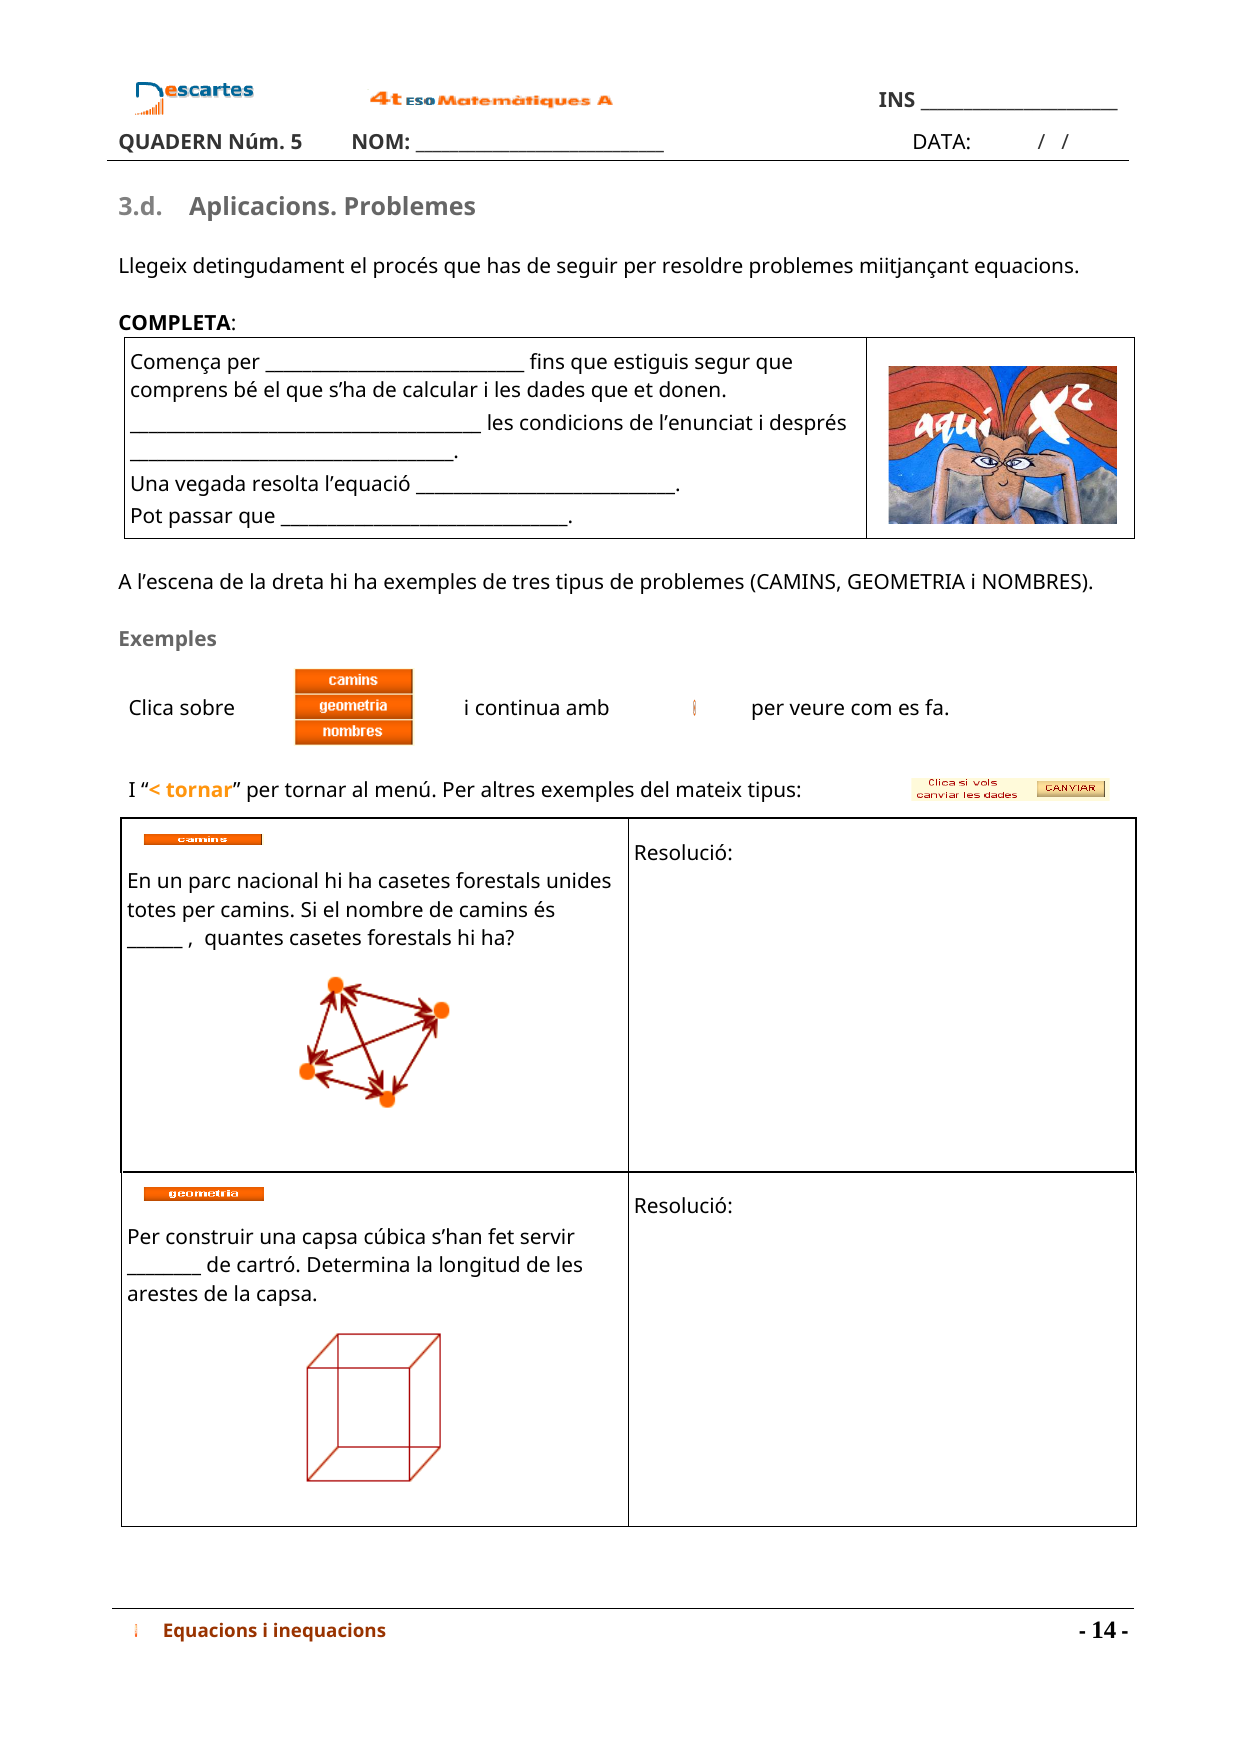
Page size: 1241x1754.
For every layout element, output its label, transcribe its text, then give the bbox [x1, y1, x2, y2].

table_cell Per construir una capsa cúbica s’han fet servir ________ de cartró. Determina la longitud de les arestes de la capsa. [122, 1171, 628, 1526]
text Llegeix detingudament el procés que has de seguir per resoldre problemes miitjançant equacions. [118, 251, 1122, 280]
table_cell [888, 762, 1136, 817]
picture [888, 366, 1117, 524]
picture [134, 1623, 138, 1637]
picture [134, 82, 257, 115]
table_cell Resolució: [629, 819, 1135, 1171]
table_header [270, 652, 456, 762]
text Exemples [118, 624, 1122, 652]
table_header per veure com es fa. [744, 652, 1136, 762]
table_header [669, 652, 743, 762]
list Aplicacions. Problemes [118, 189, 1122, 223]
text COMPLETA: [118, 308, 1122, 337]
text A l’escena de la dreta hi ha exemples de tres tipus de problemes (CAMINS, GEOMETRIA i NOMBRES). [118, 567, 1122, 595]
table_header Comença per ____________________________ fins que estiguis segur que comprens bé el que s’ha de calcular i les dades que et donen. ______________________________________ les condicions de l’enunciat i després ___________________________________. Una vegada resolta l’equació ____________________________. Pot passar que _______________________________. [125, 338, 866, 538]
table_cell I “< tornar” per tornar al menú. Per altres exemples del mateix tipus: [121, 762, 888, 817]
table_header Clica sobre [121, 652, 270, 762]
table_header [867, 338, 1134, 538]
table_header i continua amb [456, 652, 669, 762]
table_cell Resolució: [629, 1171, 1136, 1526]
table_cell En un parc nacional hi ha casetes forestals unides totes per camins. Si el nombre de camins és ______ , quantes casetes forestals hi ha? [122, 819, 628, 1171]
